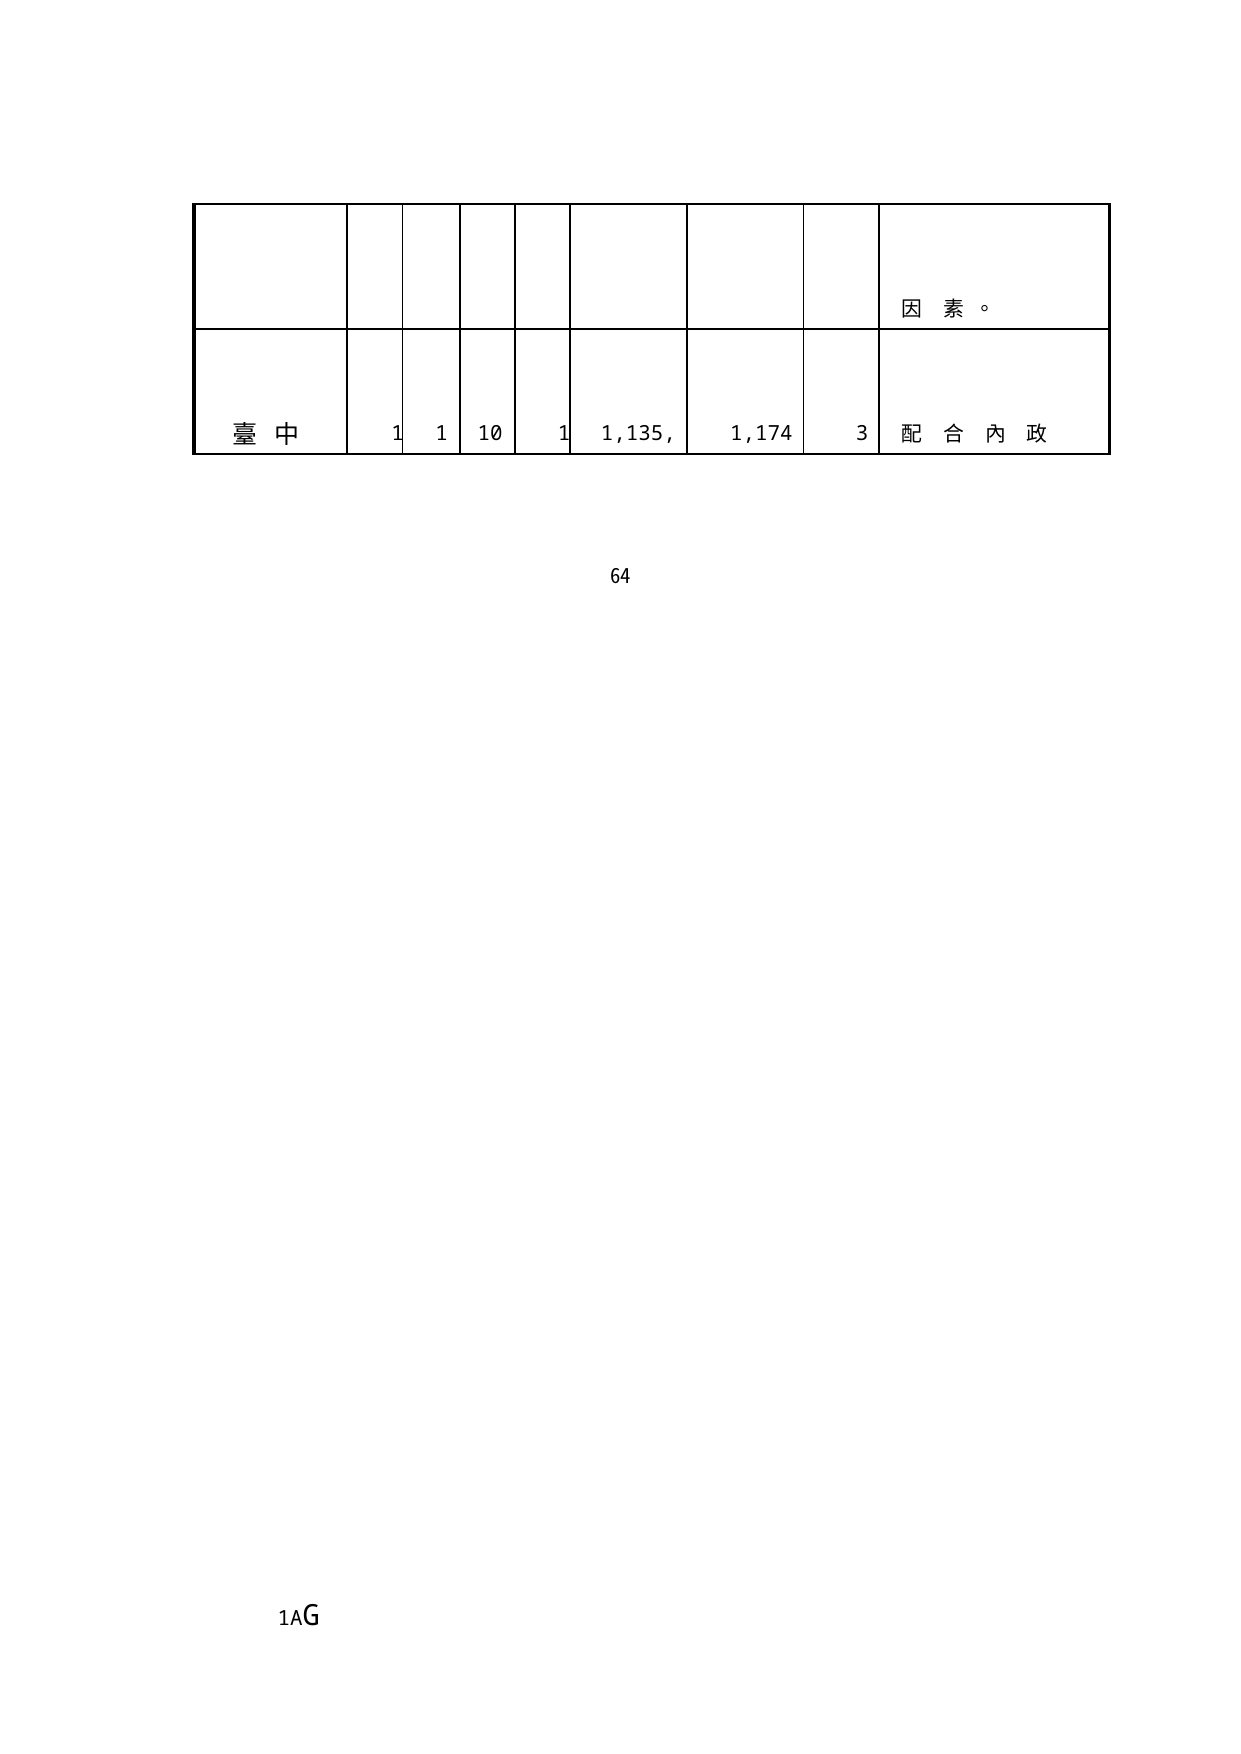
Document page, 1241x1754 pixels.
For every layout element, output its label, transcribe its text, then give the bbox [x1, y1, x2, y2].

table_cell 1,570,951 [571, 205, 686, 328]
table_cell 100至106 [516, 205, 569, 328]
table_cell 因素。 [880, 205, 1108, 328]
table_cell 臺中 [196, 330, 346, 453]
table_cell [196, 205, 346, 328]
table_cell [348, 205, 402, 328]
table_cell [688, 205, 803, 328]
table_cell 1 [403, 330, 459, 453]
table_cell 100 至 106 [516, 330, 569, 453]
table_cell 1 [348, 330, 402, 453]
table_cell 3 [804, 330, 878, 453]
table_cell [403, 205, 459, 328]
table_cell 1,174 [688, 330, 803, 453]
table_cell [804, 205, 878, 328]
table_cell [461, 205, 514, 328]
table_cell 配合內政 [880, 330, 1108, 453]
table_cell 1,135,972 [571, 330, 686, 453]
table_cell 10 [461, 330, 514, 453]
